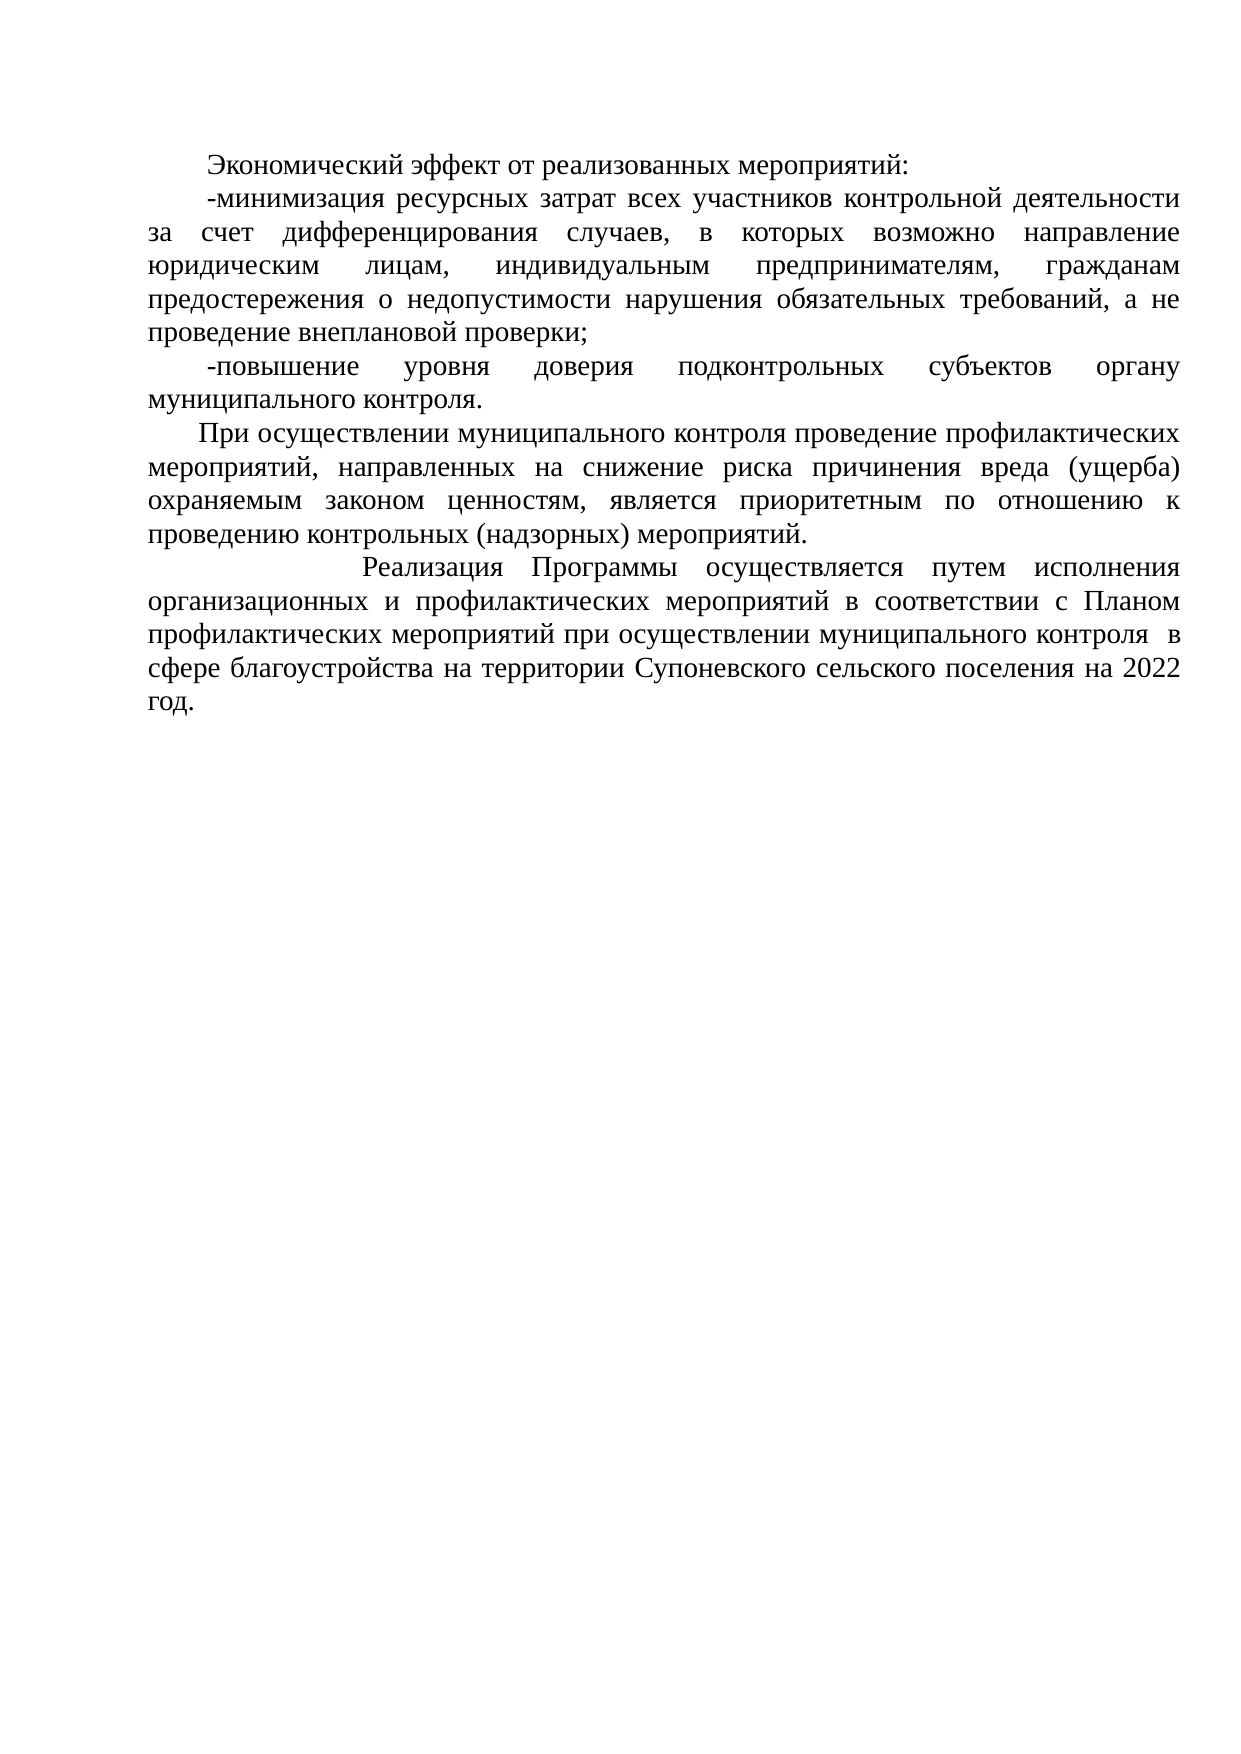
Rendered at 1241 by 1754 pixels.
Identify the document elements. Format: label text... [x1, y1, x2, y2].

text Экономический эффект от реализованных мероприятий: [148, 147, 1181, 180]
text Реализация Программы осуществляется путем исполнения организационных и профилактических мероприятий в соответствии с Планом профилактических мероприятий при осуществлении муниципального контроля в сфере благоустройства на территории Супоневского сельского поселения на 2022 год. [148, 549, 1181, 717]
text При осуществлении муниципального контроля проведение профилактических мероприятий, направленных на снижение риска причинения вреда (ущерба) охраняемым законом ценностям, является приоритетным по отношению к проведению контрольных (надзорных) мероприятий. [148, 415, 1181, 549]
text -минимизация ресурсных затрат всех участников контрольной деятельности за счет дифференцирования случаев, в которых возможно направление юридическим лицам, индивидуальным предпринимателям, гражданам предостережения о недопустимости нарушения обязательных требований, а не проведение внеплановой проверки; [148, 180, 1181, 348]
text -повышение уровня доверия подконтрольных субъектов органу муниципального контроля. [148, 348, 1181, 415]
